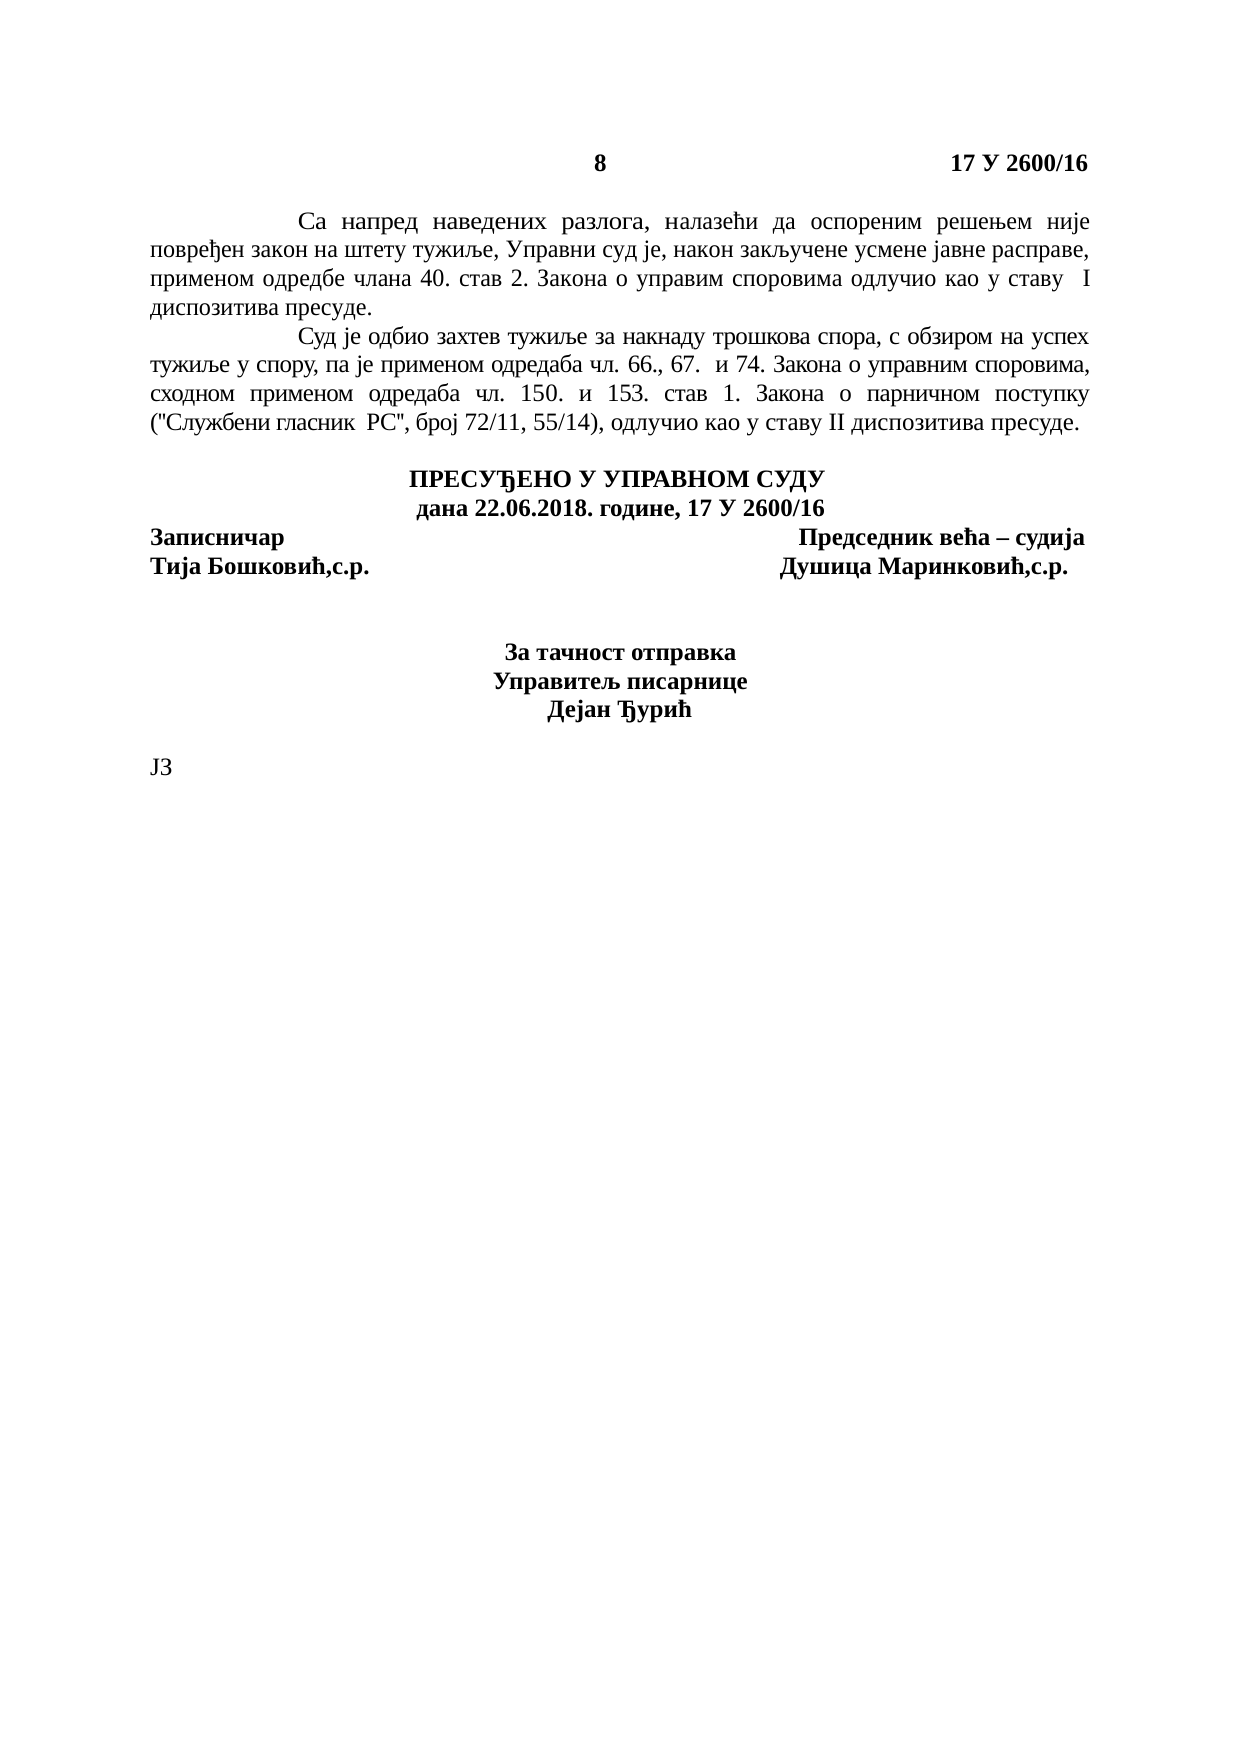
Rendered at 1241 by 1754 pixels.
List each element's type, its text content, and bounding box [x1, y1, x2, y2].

text ПРЕСУЂЕНО У УПРАВНОМ СУДУ [150, 464, 1091, 493]
text Са напред наведених разлога, налазећи да оспореним решењем није повређен закон на штету тужиље, Управни суд је, након закључене усмене јавне расправе, применом одредбе члана 40. став 2. Закона о управим споровима одлучио као у ставу I диспозитива пресуде. [150, 206, 1091, 321]
text Тија Бошковић,с.р. Душица Маринковић,с.р. [150, 551, 1091, 579]
text За тачност отправка [150, 637, 1091, 666]
text Управитељ писарнице [150, 666, 1091, 694]
text ЈЗ [150, 752, 1089, 781]
text Записничар Председник већа – судија [150, 522, 1091, 551]
text Дејан Ђурић [150, 694, 1089, 723]
text дана 22.06.2018. године, 17 У 2600/16 [150, 493, 1091, 522]
text Суд је одбио захтев тужиље за накнаду трошкова спора, с обзиром на успех тужиље у спору, па је применом одредаба чл. 66., 67. и 74. Закона о управним споровима, сходном применом одредаба чл. 150. и 153. став 1. Закона о парничном поступку (''Службени гласник РС'', број 72/11, 55/14), одлучио као у ставу II диспозитива пресуде. [150, 321, 1091, 436]
